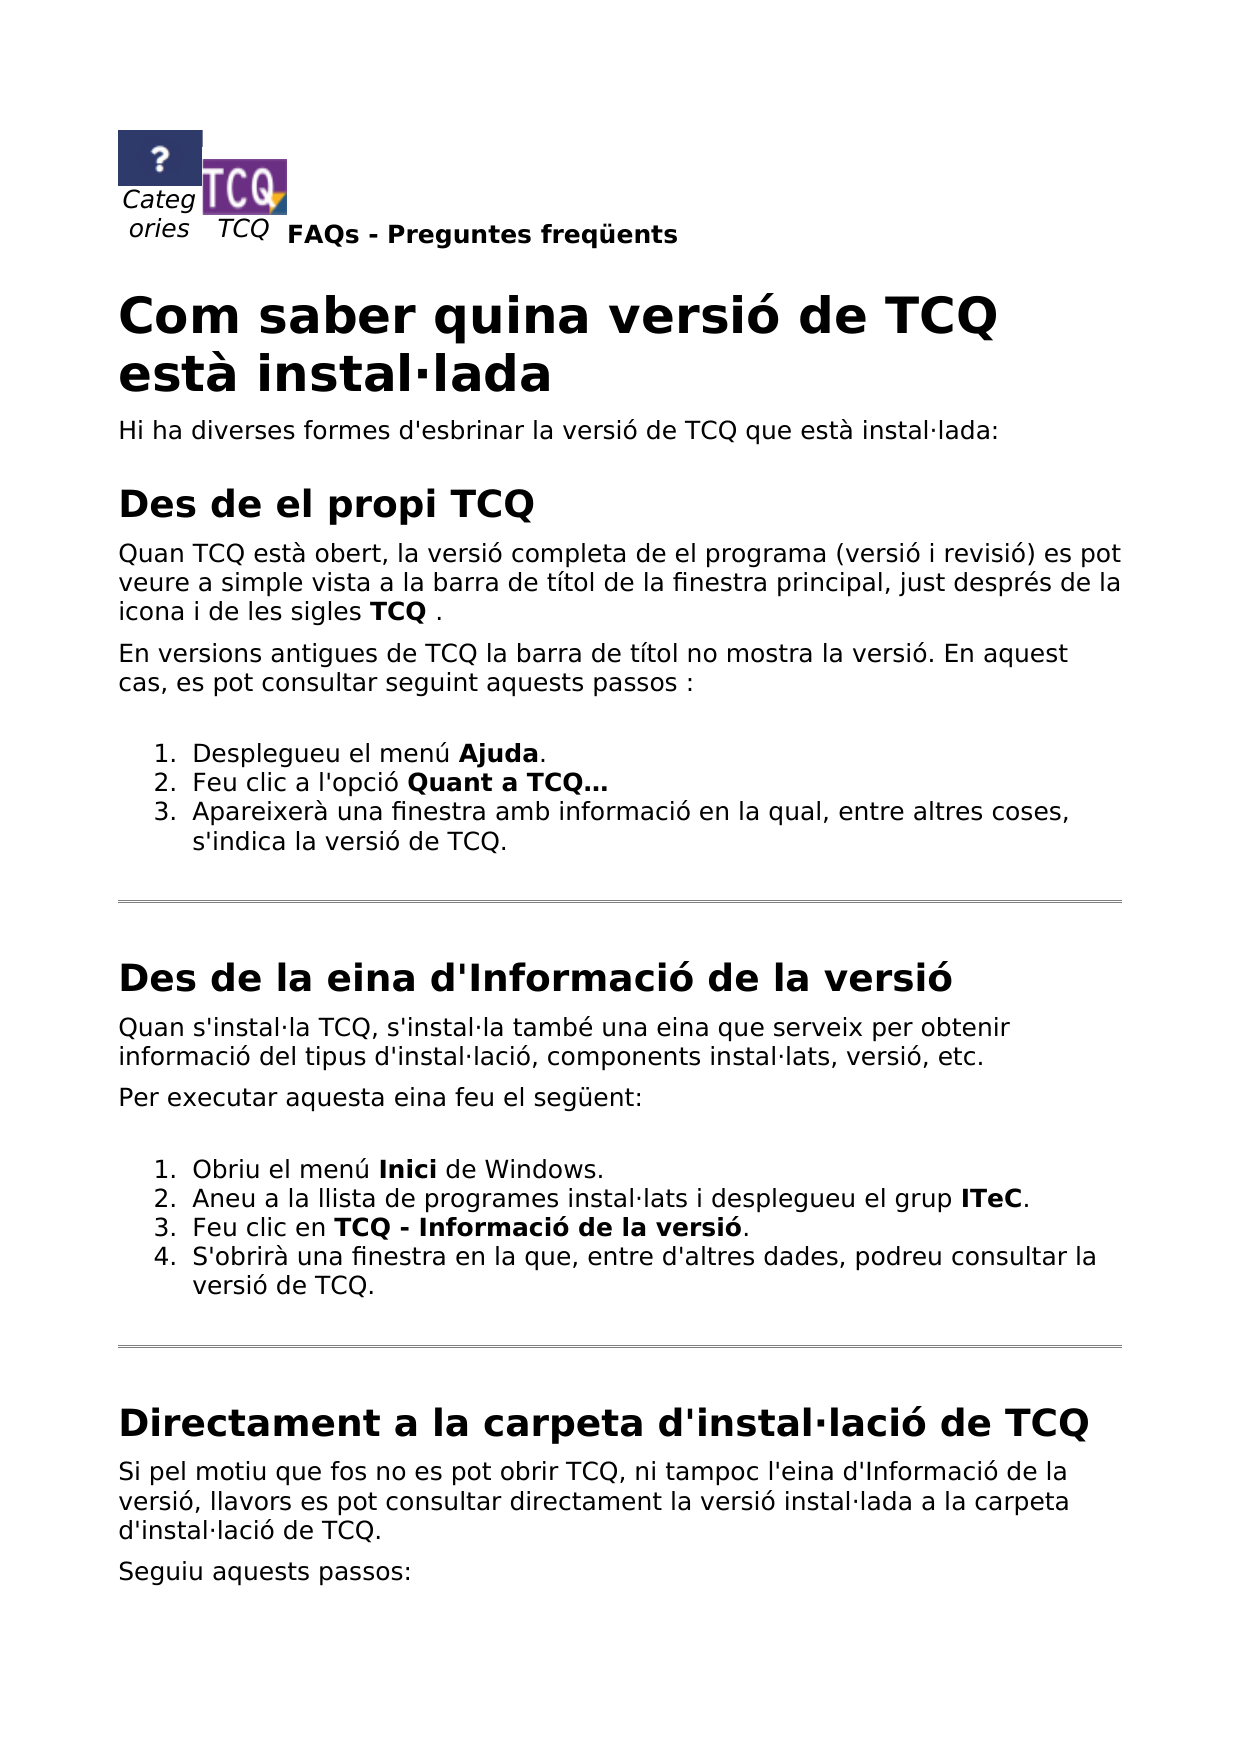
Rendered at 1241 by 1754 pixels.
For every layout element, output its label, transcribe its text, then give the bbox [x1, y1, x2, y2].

picture [118, 130, 287, 215]
list S'obrirà una finestra en la que, entre d'altres dades, podreu consultar la versió de TCQ. [177, 1242, 1122, 1301]
text Hi ha diverses formes d'esbrinar la versió de TCQ que està instal·lada: [118, 416, 1122, 445]
text Quan TCQ està obert, la versió completa de el programa (versió i revisió) es pot veure a simple vista a la barra de títol de la finestra principal, just després de la icona i de les sigles TCQ . [118, 539, 1122, 626]
text Si pel motiu que fos no es pot obrir TCQ, ni tampoc l'eina d'Informació de la versió, llavors es pot consultar directament la versió instal·lada a la carpeta d'instal·lació de TCQ. [118, 1458, 1122, 1545]
subtitle Com saber quina versió de TCQ està instal·lada [118, 287, 1122, 403]
text Per executar aquesta eina feu el següent: [118, 1084, 1122, 1113]
text TCQ [202, 215, 287, 244]
list Apareixerà una finestra amb informació en la qual, entre altres coses, s'indica la versió de TCQ. [177, 797, 1122, 856]
list Feu clic en TCQ - Informació de la versió. [177, 1213, 1122, 1242]
text FAQs - Preguntes freqüents [118, 118, 1122, 249]
list Desplegueu el menú Ajuda. [177, 739, 1122, 768]
list Feu clic a l'opció Quant a TCQ… [177, 768, 1122, 797]
subtitle Directament a la carpeta d'instal·lació de TCQ [118, 1401, 1122, 1445]
text Seguiu aquests passos: [118, 1558, 1122, 1587]
subtitle Des de la eina d'Informació de la versió [118, 957, 1122, 1000]
list Obriu el menú Inici de Windows. [177, 1155, 1122, 1184]
subtitle Des de el propi TCQ [118, 483, 1122, 526]
text Categories [118, 186, 202, 244]
list Aneu a la llista de programes instal·lats i desplegueu el grup ITeC. [177, 1184, 1122, 1213]
text Quan s'instal·la TCQ, s'instal·la també una eina que serveix per obtenir informació del tipus d'instal·lació, components instal·lats, versió, etc. [118, 1013, 1122, 1071]
text En versions antigues de TCQ la barra de títol no mostra la versió. En aquest cas, es pot consultar seguint aquests passos : [118, 639, 1122, 697]
